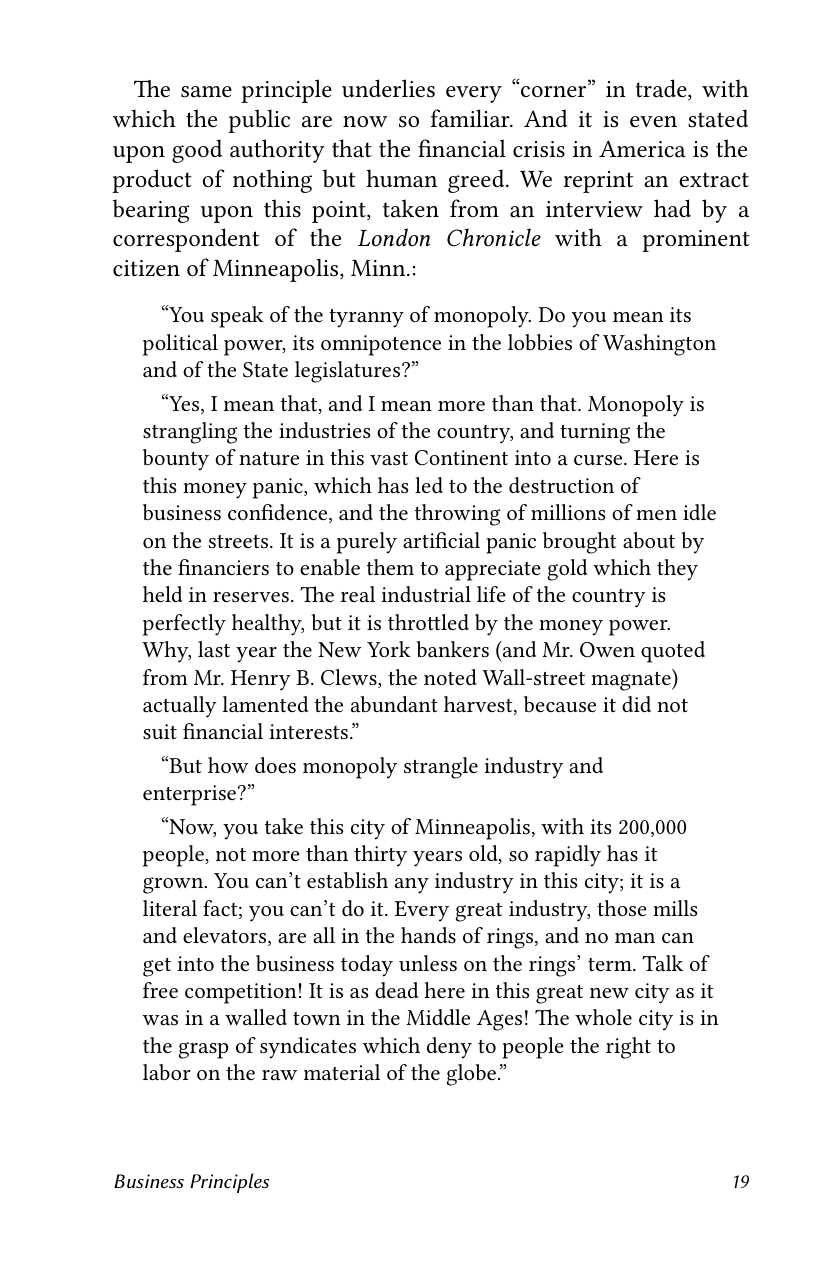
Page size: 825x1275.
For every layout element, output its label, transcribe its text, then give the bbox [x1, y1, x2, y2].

text The same principle underlies every “corner” in trade, with which the public are now so familiar. And it is even stated upon good authority that the financial crisis in America is the product of nothing but human greed. We reprint an extract bearing upon this point, taken from an interview had by a correspondent of the London Chronicle with a prominent citizen of Minneapolis, Minn.: [112, 75, 750, 283]
text “Yes, I mean that, and I mean more than that. Monopoly is strangling the industries of the country, and turning the bounty of nature in this vast Continent into a curse. Here is this money panic, which has led to the destruction of business confidence, and the throwing of millions of men idle on the streets. It is a purely artificial panic brought about by the financiers to enable them to appreciate gold which they held in reserves. The real industrial life of the country is perfectly healthy, but it is throttled by the money power. Why, last year the New York bankers (and Mr. Owen quoted from Mr. Henry B. Clews, the noted Wall-street magnate) actually lamented the abundant harvest, because it did not suit financial interests.” [142, 391, 720, 745]
text “You speak of the tyranny of monopoly. Do you mean its political power, its omnipotence in the lobbies of Washington and of the State legislatures?” [142, 302, 720, 383]
text “Now, you take this city of Minneapolis, with its 200,000 people, not more than thirty years old, so rapidly has it grown. You can’t establish any industry in this city; it is a literal fact; you can’t do it. Every great industry, those mills and elevators, are all in the hands of rings, and no man can get into the business today unless on the rings’ term. Talk of free competition! It is as dead here in this great new city as it was in a walled town in the Middle Ages! The whole city is in the grasp of syndicates which deny to people the right to labor on the raw material of the globe.” [142, 813, 720, 1086]
text “But how does monopoly strangle industry and enterprise?” [142, 753, 720, 806]
